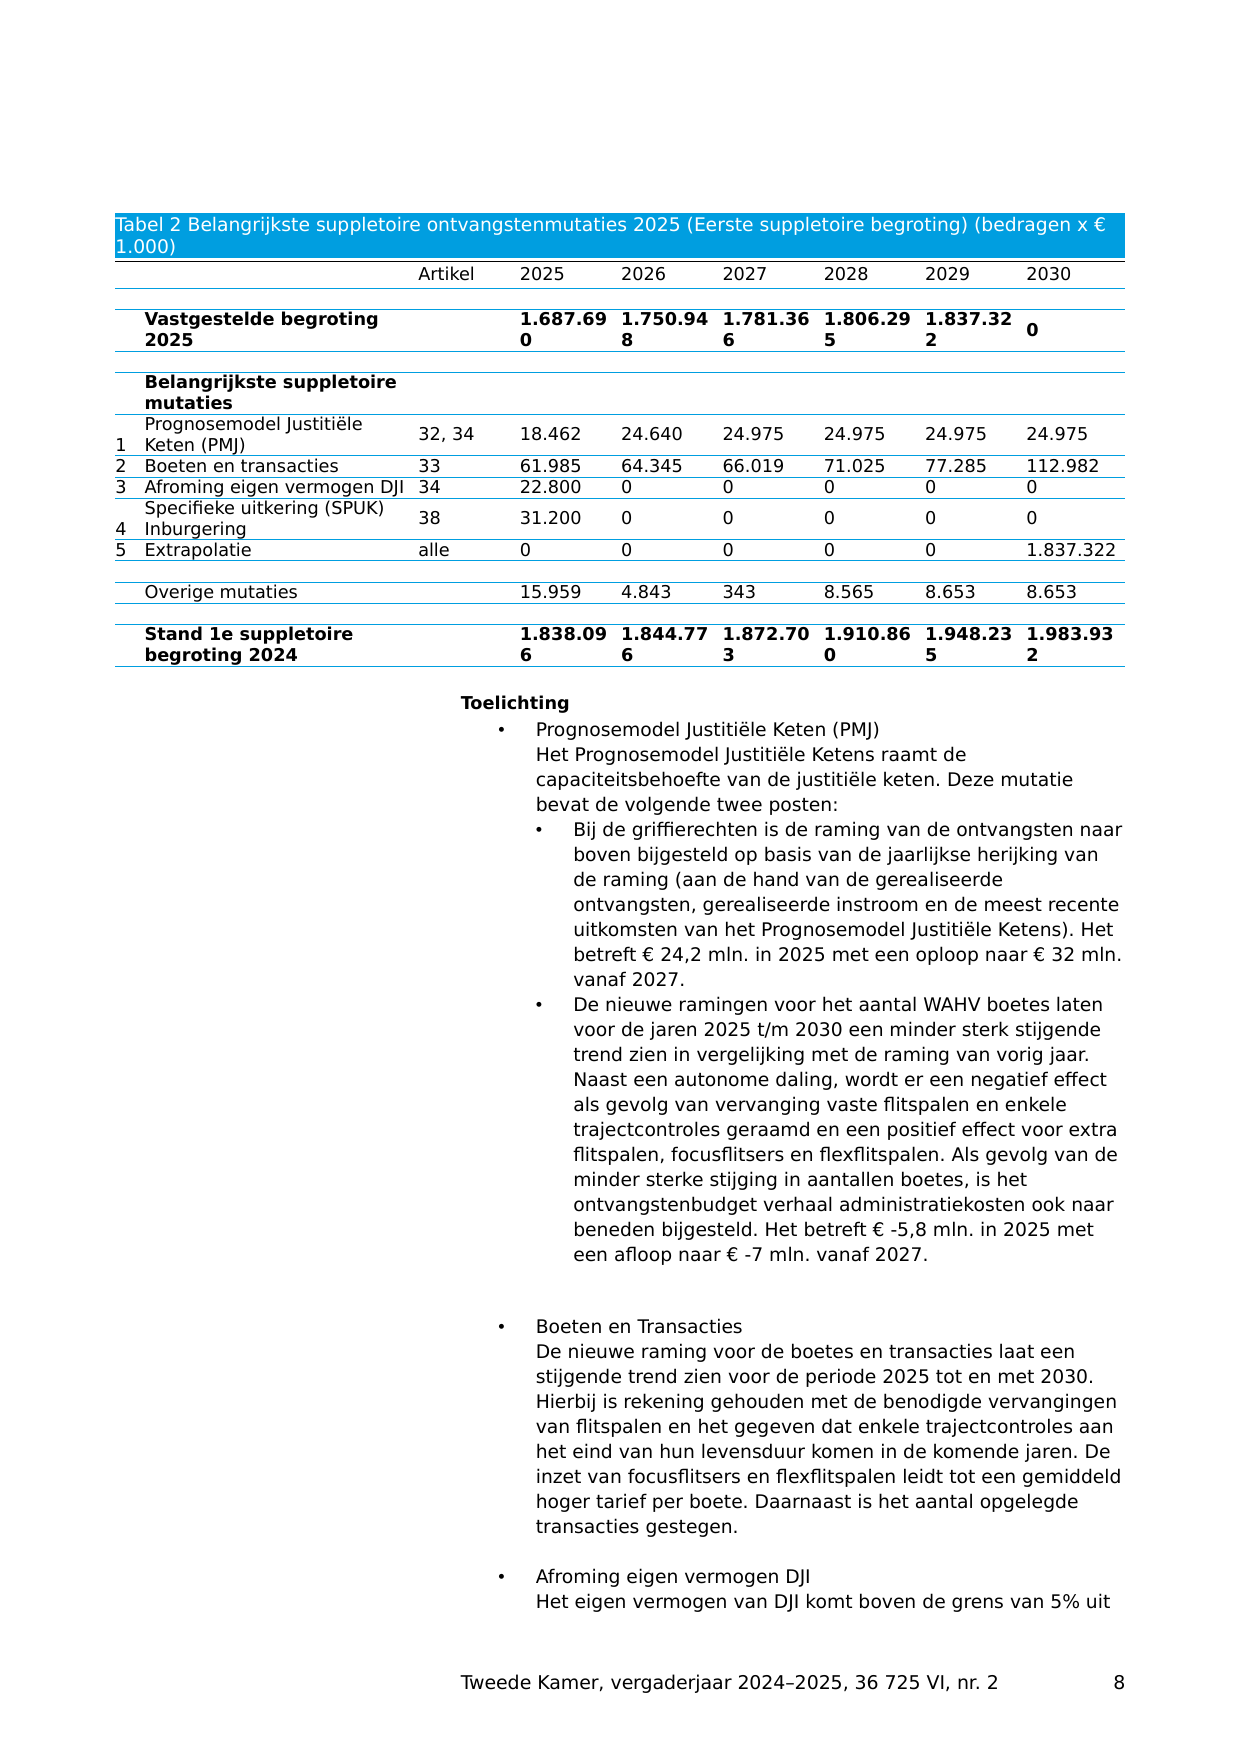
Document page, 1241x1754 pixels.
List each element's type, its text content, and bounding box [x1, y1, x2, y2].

table_cell Specifieke uitkering (SPUK) Inburgering [141, 499, 415, 539]
table_cell 0 [719, 499, 821, 539]
table_cell [517, 561, 618, 582]
table_cell [415, 310, 517, 351]
table_cell [415, 561, 517, 582]
table_cell [115, 583, 141, 603]
table_cell [922, 289, 1023, 309]
table_cell Extrapolatie [141, 540, 415, 560]
table_cell [719, 352, 821, 372]
table_cell [618, 604, 719, 624]
table_cell 77.285 [922, 456, 1023, 476]
table_cell 8.565 [821, 583, 922, 603]
table_cell 2026 [618, 262, 719, 288]
table_cell 31.200 [517, 499, 618, 539]
table_cell [415, 289, 517, 309]
text Toelichting [461, 691, 1125, 714]
table_cell 0 [618, 478, 719, 497]
table_cell 2029 [922, 262, 1023, 288]
table_cell 1.910.860 [821, 625, 922, 666]
table_cell Vastgestelde begroting 2025 [141, 310, 415, 351]
table_cell 0 [517, 540, 618, 560]
table_cell [415, 373, 517, 413]
table_cell [821, 352, 922, 372]
table_cell 4 [115, 499, 141, 539]
table_cell 64.345 [618, 456, 719, 476]
table_cell [115, 310, 141, 351]
table_cell 0 [719, 540, 821, 560]
table_cell 2 [115, 456, 141, 476]
table_cell [1023, 604, 1125, 624]
table_cell [922, 604, 1023, 624]
table_cell 34 [415, 478, 517, 497]
table_cell 5 [115, 540, 141, 560]
table_cell Afroming eigen vermogen DJI [141, 478, 415, 497]
table_cell 1.837.322 [922, 310, 1023, 351]
table_cell 33 [415, 456, 517, 476]
table_cell 22.800 [517, 478, 618, 497]
list Het Prognosemodel Justitiële Ketens raamt de capaciteitsbehoefte van de justitiële keten. Deze mutatie bevat de volgende twee posten: [498, 741, 1125, 816]
table_cell 2028 [821, 262, 922, 288]
table_cell [719, 561, 821, 582]
table_cell [415, 583, 517, 603]
table_cell 38 [415, 499, 517, 539]
table_cell [719, 373, 821, 413]
table_cell [517, 373, 618, 413]
table_cell Stand 1e suppletoire begroting 2024 [141, 625, 415, 666]
table_cell [115, 289, 141, 309]
table_cell 66.019 [719, 456, 821, 476]
table_cell [1023, 561, 1125, 582]
table_cell [141, 561, 415, 582]
table_cell [1023, 373, 1125, 413]
table_cell 2030 [1023, 262, 1125, 288]
list Boeten en Transacties [498, 1313, 1125, 1338]
table_cell [115, 352, 141, 372]
table_cell 1.844.776 [618, 625, 719, 666]
table_cell 0 [821, 499, 922, 539]
table_cell 1 [115, 415, 141, 455]
table_cell 1.687.690 [517, 310, 618, 351]
table_cell [821, 373, 922, 413]
table_cell 343 [719, 583, 821, 603]
table_cell 0 [618, 499, 719, 539]
list De nieuwe raming voor de boetes en transacties laat een stijgende trend zien voor de periode 2025 tot en met 2030. Hierbij is rekening gehouden met de benodigde vervangingen van flitspalen en het gegeven dat enkele trajectcontroles aan het eind van hun levensduur komen in de komende jaren. De inzet van focusflitsers en flexflitspalen leidt tot een gemiddeld hoger tarief per boete. Daarnaast is het aantal opgelegde transacties gestegen. [498, 1338, 1125, 1563]
table_cell [517, 352, 618, 372]
table_cell [115, 561, 141, 582]
table_cell [922, 561, 1023, 582]
table_cell [115, 604, 141, 624]
table_cell [1023, 289, 1125, 309]
table_cell 71.025 [821, 456, 922, 476]
table_cell 1.948.235 [922, 625, 1023, 666]
table_cell [618, 352, 719, 372]
table_cell [141, 352, 415, 372]
table_cell 8.653 [922, 583, 1023, 603]
table_cell [415, 625, 517, 666]
table_cell 61.985 [517, 456, 618, 476]
table_cell Artikel [415, 262, 517, 288]
list Bij de griffierechten is de raming van de ontvangsten naar boven bijgesteld op basis van de jaarlijkse herijking van de raming (aan de hand van de gerealiseerde ontvangsten, gerealiseerde instroom en de meest recente uitkomsten van het Prognosemodel Justitiële Ketens). Het betreft € 24,2 mln. in 2025 met een oploop naar € 32 mln. vanaf 2027. [536, 816, 1125, 991]
table_cell 24.975 [1023, 415, 1125, 455]
list De nieuwe ramingen voor het aantal WAHV boetes laten voor de jaren 2025 t/m 2030 een minder sterk stijgende trend zien in vergelijking met de raming van vorig jaar. Naast een autonome daling, wordt er een negatief effect als gevolg van vervanging vaste flitspalen en enkele trajectcontroles geraamd en een positief effect voor extra flitspalen, focusflitsers en flexflitspalen. Als gevolg van de minder sterke stijging in aantallen boetes, is het ontvangstenbudget verhaal administratiekosten ook naar beneden bijgesteld. Het betreft € -5,8 mln. in 2025 met een afloop naar € -7 mln. vanaf 2027. [536, 991, 1125, 1291]
table_cell 32, 34 [415, 415, 517, 455]
table_cell [1023, 352, 1125, 372]
table_cell 24.975 [821, 415, 922, 455]
table_cell 112.982 [1023, 456, 1125, 476]
table_cell 1.872.703 [719, 625, 821, 666]
table_cell [821, 289, 922, 309]
table_cell 24.975 [719, 415, 821, 455]
table_cell 1.750.948 [618, 310, 719, 351]
table_cell 2025 [517, 262, 618, 288]
table_cell 0 [922, 478, 1023, 497]
table_cell [922, 373, 1023, 413]
table_cell [719, 604, 821, 624]
table_cell Belangrijkste suppletoire mutaties [141, 373, 415, 413]
table_cell 18.462 [517, 415, 618, 455]
table_cell 3 [115, 478, 141, 497]
table_cell [517, 604, 618, 624]
table_cell [115, 625, 141, 666]
list Prognosemodel Justitiële Keten (PMJ) [498, 716, 1125, 741]
table_cell [115, 262, 141, 288]
table_cell alle [415, 540, 517, 560]
table_cell 0 [922, 540, 1023, 560]
table_cell 4.843 [618, 583, 719, 603]
table_cell 1.806.295 [821, 310, 922, 351]
table_cell 0 [1023, 310, 1125, 351]
table_cell [821, 561, 922, 582]
table_cell 2027 [719, 262, 821, 288]
table_cell 0 [618, 540, 719, 560]
table_cell [719, 289, 821, 309]
table_cell [141, 289, 415, 309]
table_cell 0 [821, 478, 922, 497]
table_cell [115, 373, 141, 413]
table_cell Overige mutaties [141, 583, 415, 603]
list Afroming eigen vermogen DJI [498, 1563, 1125, 1588]
table_cell 0 [719, 478, 821, 497]
table_cell [618, 289, 719, 309]
table_cell 0 [1023, 478, 1125, 497]
table_cell [415, 604, 517, 624]
table_cell [618, 373, 719, 413]
table_cell 0 [922, 499, 1023, 539]
table_cell 24.975 [922, 415, 1023, 455]
table_cell 15.959 [517, 583, 618, 603]
table_cell 8.653 [1023, 583, 1125, 603]
table_cell 1.983.932 [1023, 625, 1125, 666]
table_cell [922, 352, 1023, 372]
table_cell [141, 604, 415, 624]
table_cell [517, 289, 618, 309]
table_cell [821, 604, 922, 624]
table_cell 0 [821, 540, 922, 560]
table_cell 0 [1023, 499, 1125, 539]
table_cell 1.837.322 [1023, 540, 1125, 560]
table_cell Prognosemodel Justitiële Keten (PMJ) [141, 415, 415, 455]
table_cell Boeten en transacties [141, 456, 415, 476]
table_cell [141, 262, 415, 288]
table_cell 24.640 [618, 415, 719, 455]
table_cell 1.838.096 [517, 625, 618, 666]
list Het eigen vermogen van DJI komt boven de grens van 5% uit [498, 1588, 1125, 1613]
table_cell [618, 561, 719, 582]
table_cell 1.781.366 [719, 310, 821, 351]
table_cell [415, 352, 517, 372]
